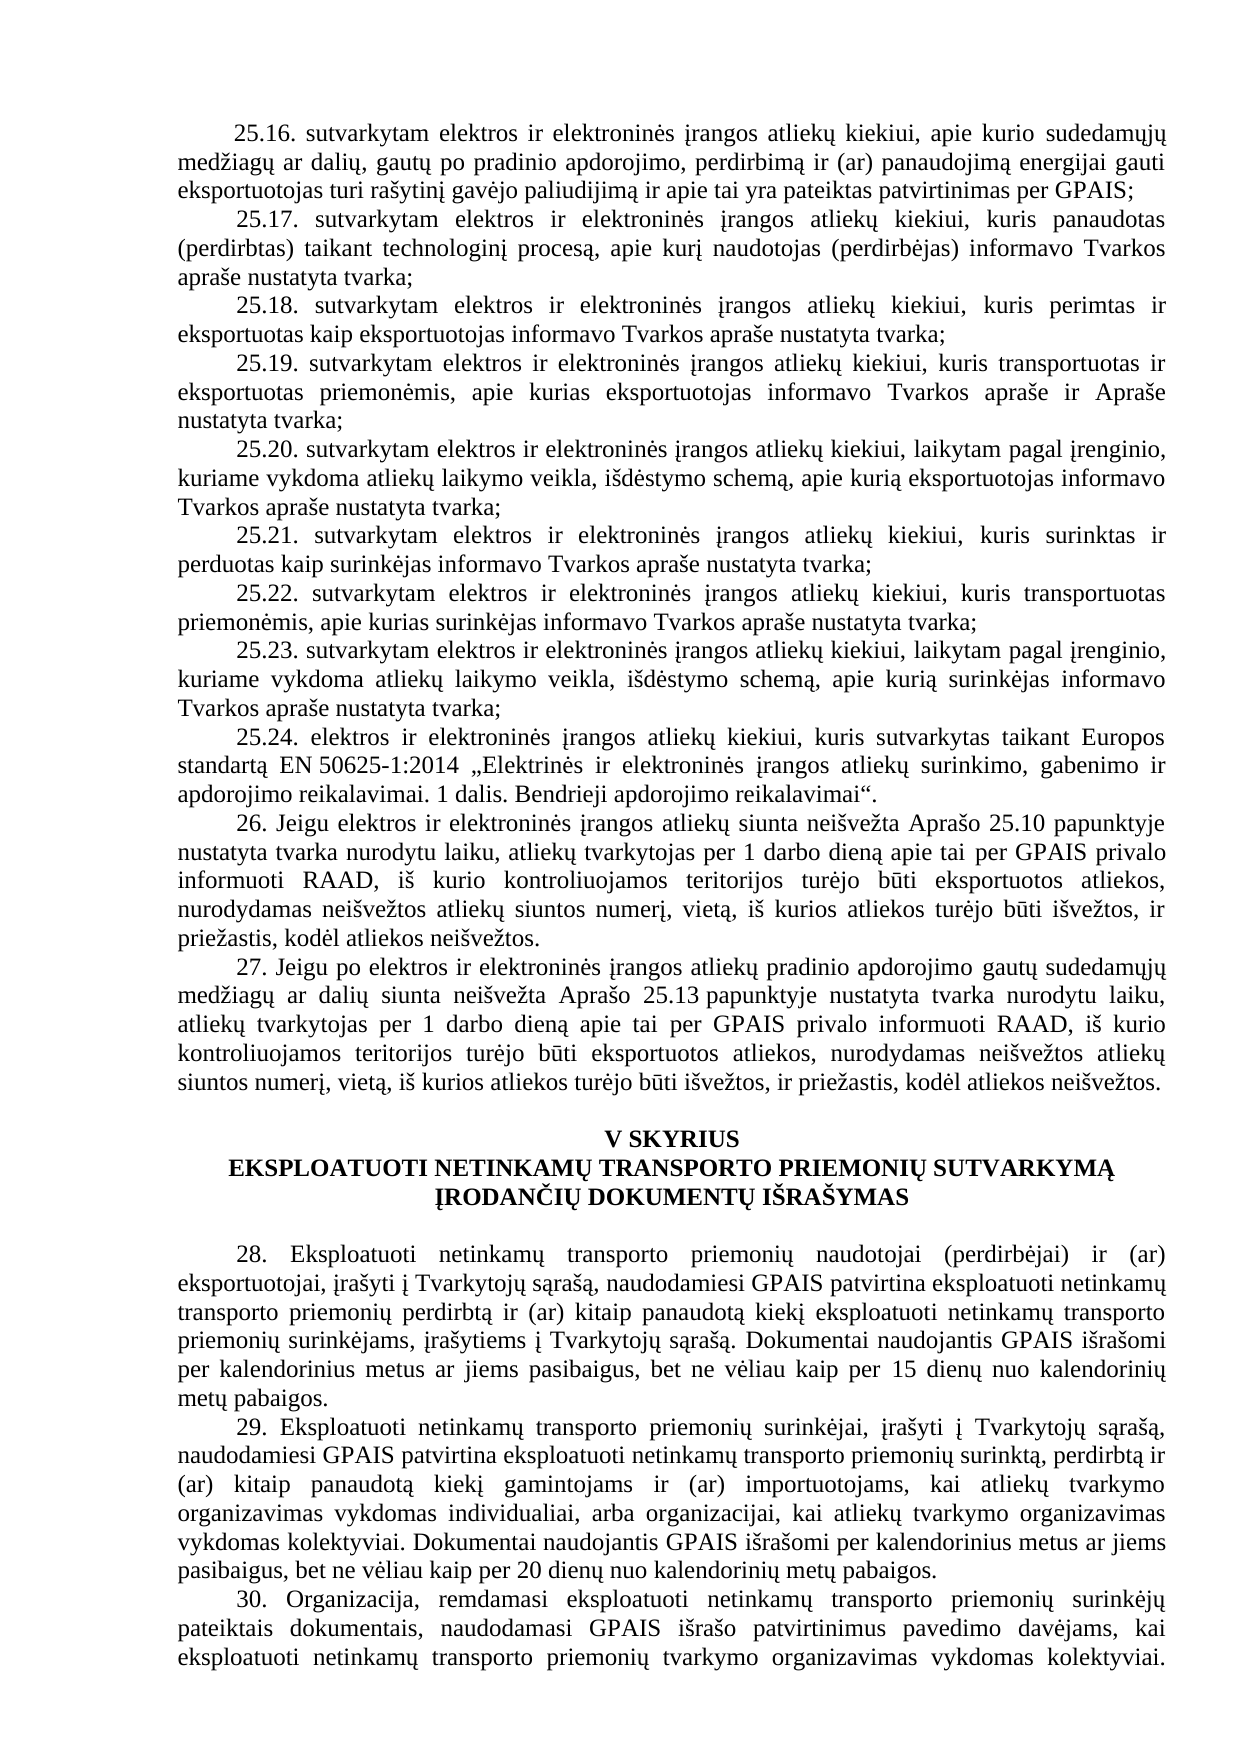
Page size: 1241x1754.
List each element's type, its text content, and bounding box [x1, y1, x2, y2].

text 25.21. sutvarkytam elektros ir elektroninės įrangos atliekų kiekiui, kuris surinktas ir perduotas kaip surinkėjas informavo Tvarkos apraše nustatyta tvarka; [177, 521, 1166, 578]
text V skyrius [177, 1124, 1166, 1153]
text 27. Jeigu po elektros ir elektroninės įrangos atliekų pradinio apdorojimo gautų sudedamųjų medžiagų ar dalių siunta neišvežta Aprašo 25.13 papunktyje nustatyta tvarka nurodytu laiku, atliekų tvarkytojas per 1 darbo dieną apie tai per GPAIS privalo informuoti RAAD, iš kurio kontroliuojamos teritorijos turėjo būti eksportuotos atliekos, nurodydamas neišvežtos atliekų siuntos numerį, vietą, iš kurios atliekos turėjo būti išvežtos, ir priežastis, kodėl atliekos neišvežtos. [177, 952, 1166, 1096]
text 28. Eksploatuoti netinkamų transporto priemonių naudotojai (perdirbėjai) ir (ar) eksportuotojai, įrašyti į Tvarkytojų sąrašą, naudodamiesi GPAIS patvirtina eksploatuoti netinkamų transporto priemonių perdirbtą ir (ar) kitaip panaudotą kiekį eksploatuoti netinkamų transporto priemonių surinkėjams, įrašytiems į Tvarkytojų sąrašą. Dokumentai naudojantis GPAIS išrašomi per kalendorinius metus ar jiems pasibaigus, bet ne vėliau kaip per 15 dienų nuo kalendorinių metų pabaigos. [177, 1239, 1166, 1412]
text 25.19. sutvarkytam elektros ir elektroninės įrangos atliekų kiekiui, kuris transportuotas ir eksportuotas priemonėmis, apie kurias eksportuotojas informavo Tvarkos apraše ir Apraše nustatyta tvarka; [177, 348, 1166, 434]
text 25.20. sutvarkytam elektros ir elektroninės įrangos atliekų kiekiui, laikytam pagal įrenginio, kuriame vykdoma atliekų laikymo veikla, išdėstymo schemą, apie kurią eksportuotojas informavo Tvarkos apraše nustatyta tvarka; [177, 434, 1166, 521]
text 25.24. elektros ir elektroninės įrangos atliekų kiekiui, kuris sutvarkytas taikant Europos standartą EN 50625-1:2014 „Elektrinės ir elektroninės įrangos atliekų surinkimo, gabenimo ir apdorojimo reikalavimai. 1 dalis. Bendrieji apdorojimo reikalavimai“. [177, 722, 1166, 808]
text 25.23. sutvarkytam elektros ir elektroninės įrangos atliekų kiekiui, laikytam pagal įrenginio, kuriame vykdoma atliekų laikymo veikla, išdėstymo schemą, apie kurią surinkėjas informavo Tvarkos apraše nustatyta tvarka; [177, 636, 1166, 722]
text EKSPLOATUOTI NETINKAMŲ TRANSPORTO PRIEMONIŲ sutvarkymą įrodančių dokumentų išrašymas [177, 1153, 1166, 1211]
text 25.22. sutvarkytam elektros ir elektroninės įrangos atliekų kiekiui, kuris transportuotas priemonėmis, apie kurias surinkėjas informavo Tvarkos apraše nustatyta tvarka; [177, 578, 1166, 636]
text 25.16. sutvarkytam elektros ir elektroninės įrangos atliekų kiekiui, apie kurio sudedamųjų medžiagų ar dalių, gautų po pradinio apdorojimo, perdirbimą ir (ar) panaudojimą energijai gauti eksportuotojas turi rašytinį gavėjo paliudijimą ir apie tai yra pateiktas patvirtinimas per GPAIS; [177, 118, 1166, 204]
text 25.17. sutvarkytam elektros ir elektroninės įrangos atliekų kiekiui, kuris panaudotas (perdirbtas) taikant technologinį procesą, apie kurį naudotojas (perdirbėjas) informavo Tvarkos apraše nustatyta tvarka; [177, 204, 1166, 291]
text 26. Jeigu elektros ir elektroninės įrangos atliekų siunta neišvežta Aprašo 25.10 papunktyje nustatyta tvarka nurodytu laiku, atliekų tvarkytojas per 1 darbo dieną apie tai per GPAIS privalo informuoti RAAD, iš kurio kontroliuojamos teritorijos turėjo būti eksportuotos atliekos, nurodydamas neišvežtos atliekų siuntos numerį, vietą, iš kurios atliekos turėjo būti išvežtos, ir priežastis, kodėl atliekos neišvežtos. [177, 808, 1166, 952]
text 30. Organizacija, remdamasi eksploatuoti netinkamų transporto priemonių surinkėjų pateiktais dokumentais, naudodamasi GPAIS išrašo patvirtinimus pavedimo davėjams, kai eksploatuoti netinkamų transporto priemonių tvarkymo organizavimas vykdomas kolektyviai. [177, 1584, 1166, 1671]
text 29. Eksploatuoti netinkamų transporto priemonių surinkėjai, įrašyti į Tvarkytojų sąrašą, naudodamiesi GPAIS patvirtina eksploatuoti netinkamų transporto priemonių surinktą, perdirbtą ir (ar) kitaip panaudotą kiekį gamintojams ir (ar) importuotojams, kai atliekų tvarkymo organizavimas vykdomas individualiai, arba organizacijai, kai atliekų tvarkymo organizavimas vykdomas kolektyviai. Dokumentai naudojantis GPAIS išrašomi per kalendorinius metus ar jiems pasibaigus, bet ne vėliau kaip per 20 dienų nuo kalendorinių metų pabaigos. [177, 1412, 1166, 1584]
text 25.18. sutvarkytam elektros ir elektroninės įrangos atliekų kiekiui, kuris perimtas ir eksportuotas kaip eksportuotojas informavo Tvarkos apraše nustatyta tvarka; [177, 291, 1166, 348]
